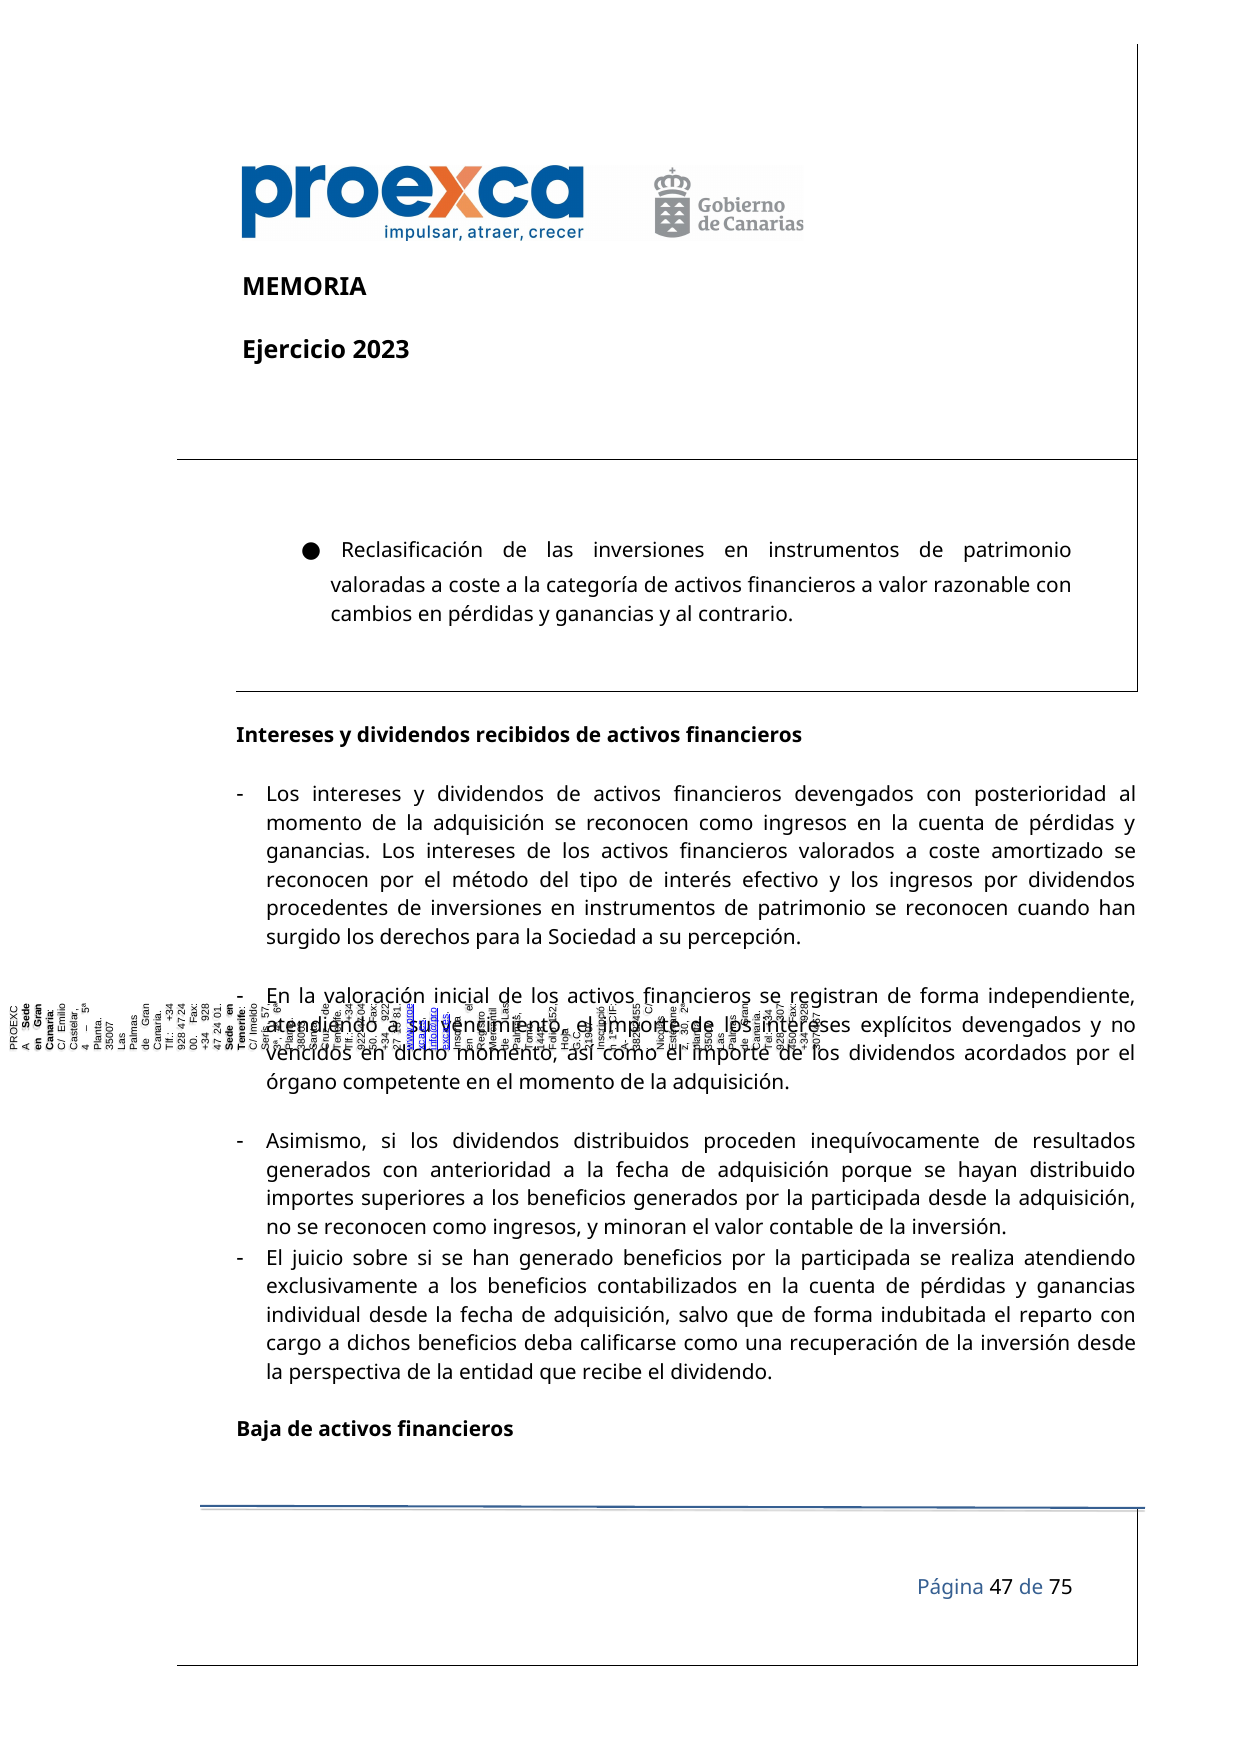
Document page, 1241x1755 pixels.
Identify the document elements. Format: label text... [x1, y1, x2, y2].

list Asimismo, si los dividendos distribuidos proceden inequívocamente de resultados generados con anterioridad a la fecha de adquisición porque se hayan distribuido importes superiores a los beneficios generados por la participada desde la adquisición, no se reconocen como ingresos, y minoran el valor contable de la inversión. [236, 1124, 1137, 1240]
list Los intereses y dividendos de activos financieros devengados con posterioridad al momento de la adquisición se reconocen como ingresos en la cuenta de pérdidas y ganancias. Los intereses de los activos financieros valorados a coste amortizado se reconocen por el método del tipo de interés efectivo y los ingresos por dividendos procedentes de inversiones en instrumentos de patrimonio se reconocen cuando han surgido los derechos para la Sociedad a su percepción. [236, 777, 1137, 950]
list En la valoración inicial de los activos financieros se registran de forma independiente, atendiendo a su vencimiento, el importe de los intereses explícitos devengados y no vencidos en dicho momento, así como el importe de los dividendos acordados por el órgano competente en el momento de la adquisición. [236, 979, 1137, 1095]
list El juicio sobre si se han generado beneficios por la participada se realiza atendiendo exclusivamente a los beneficios contabilizados en la cuenta de pérdidas y ganancias individual desde la fecha de adquisición, salvo que de forma indubitada el reparto con cargo a dichos beneficios deba calificarse como una recuperación de la inversión desde la perspectiva de la entidad que recibe el dividendo. [236, 1240, 1137, 1385]
text Baja de activos financieros [236, 1414, 1137, 1442]
text Intereses y dividendos recibidos de activos financieros [236, 720, 1137, 748]
list Reclasificación de las inversiones en instrumentos de patrimonio valoradas a coste a la categoría de activos financieros a valor razonable con cambios en pérdidas y ganancias y al contrario. [236, 459, 1137, 691]
